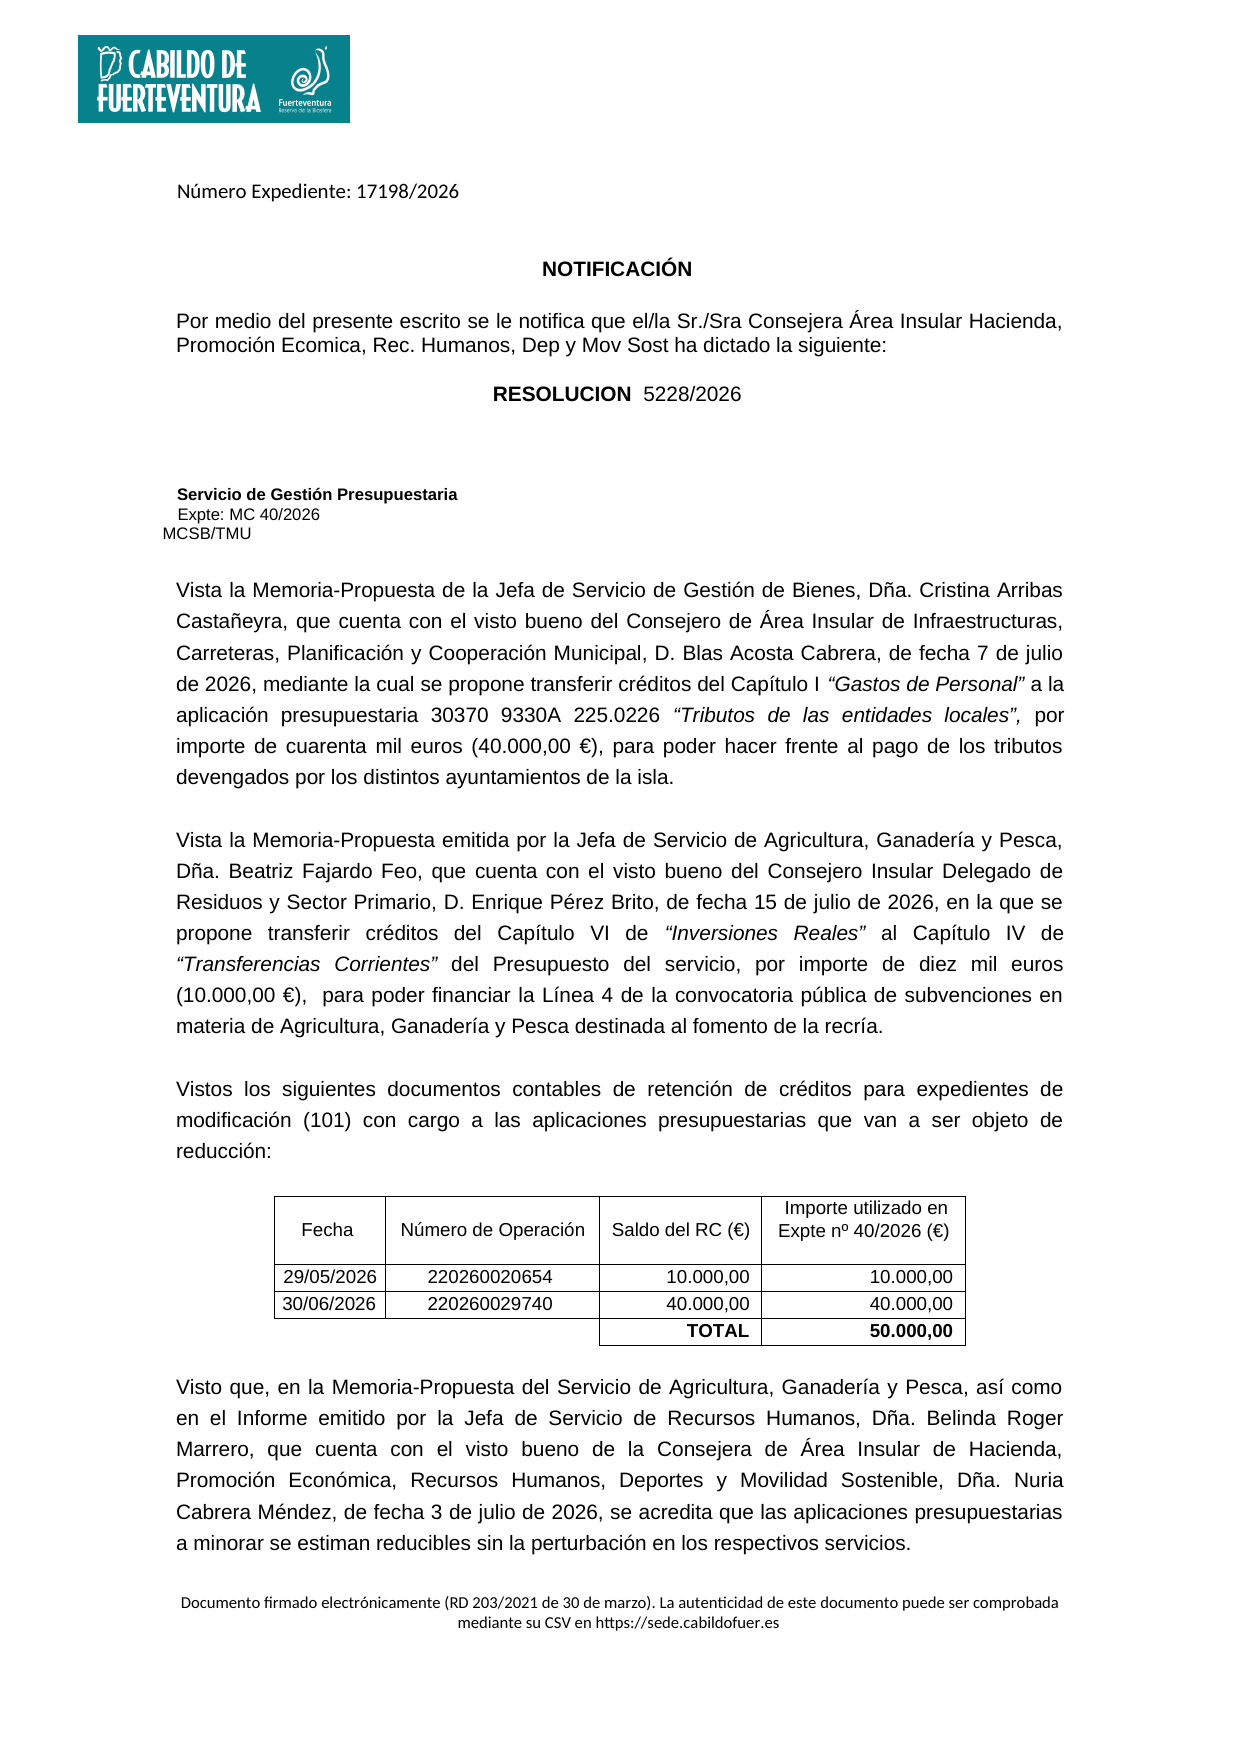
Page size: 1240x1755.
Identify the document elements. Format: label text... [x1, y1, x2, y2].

table_cell 50.000,00 [762, 1319, 965, 1345]
table_cell TOTAL [600, 1319, 761, 1345]
table_header Importe utilizado en Expte nº 40/2026 (€) [762, 1197, 965, 1264]
table_cell 29/05/2026 [275, 1265, 385, 1291]
subtitle NOTIFICACIÓN [177, 257, 1063, 281]
text Vista la Memoria-Propuesta emitida por la Jefa de Servicio de Agricultura, Ganadería y Pesca, Dña. Beatriz Fajardo Feo, que cuenta con el visto bueno del Consejero Insular Delegado de Residuos y Sector Primario, D. Enrique Pérez Brito, de fecha 15 de julio de 2026, en la que se propone transferir créditos del Capítulo VI de “Inversiones Reales” al Capítulo IV de “Transferencias Corrientes” del Presupuesto del servicio, por importe de diez mil euros (10.000,00 €), para poder financiar la Línea 4 de la convocatoria pública de subvenciones en materia de Agricultura, Ganadería y Pesca destinada al fomento de la recría. [176, 827, 1064, 1038]
table_header Fecha [275, 1197, 385, 1264]
table_cell 40.000,00 [762, 1292, 965, 1318]
text Vistos los siguientes documentos contables de retención de créditos para expedientes de modificación (101) con cargo a las aplicaciones presupuestarias que van a ser objeto de reducción: [176, 1076, 1064, 1163]
text Visto que, en la Memoria-Propuesta del Servicio de Agricultura, Ganadería y Pesca, así como en el Informe emitido por la Jefa de Servicio de Recursos Humanos, Dña. Belinda Roger Marrero, que cuenta con el visto bueno de la Consejera de Área Insular de Hacienda, Promoción Económica, Recursos Humanos, Deportes y Movilidad Sostenible, Dña. Nuria Cabrera Méndez, de fecha 3 de julio de 2026, se acredita que las aplicaciones presupuestarias a minorar se estiman reducibles sin la perturbación en los respectivos servicios. [176, 1375, 1064, 1554]
table_cell 10.000,00 [762, 1265, 965, 1291]
table_cell 220260020654 [386, 1265, 599, 1291]
table_cell [275, 1319, 385, 1345]
table_cell 10.000,00 [600, 1265, 761, 1291]
table_cell 40.000,00 [600, 1292, 761, 1318]
text Expte: MC 40/2026 MCSB/TMU [162, 505, 413, 543]
table_header Saldo del RC (€) [600, 1197, 761, 1264]
text Servicio de Gestión Presupuestaria [177, 484, 1063, 504]
table_cell 30/06/2026 [275, 1292, 385, 1318]
text Número Expediente: 17198/2026 [177, 179, 1063, 204]
table_header Número de Operación [386, 1197, 599, 1264]
text Por medio del presente escrito se le notifica que el/la Sr./Sra Consejera Área Insular Hacienda, Promoción Ecomica, Rec. Humanos, Dep y Mov Sost ha dictado la siguiente: [176, 308, 1064, 356]
table_cell 220260029740 [386, 1292, 599, 1318]
text Vista la Memoria-Propuesta de la Jefa de Servicio de Gestión de Bienes, Dña. Cristina Arribas Castañeyra, que cuenta con el visto bueno del Consejero de Área Insular de Infraestructuras, Carreteras, Planificación y Cooperación Municipal, D. Blas Acosta Cabrera, de fecha 7 de julio de 2026, mediante la cual se propone transferir créditos del Capítulo I “Gastos de Personal” a la aplicación presupuestaria 30370 9330A 225.0226 “Tributos de las entidades locales”, por importe de cuarenta mil euros (40.000,00 €), para poder hacer frente al pago de los tributos devengados por los distintos ayuntamientos de la isla. [176, 578, 1064, 789]
subtitle RESOLUCION 5228/2026 [177, 382, 1063, 406]
table_cell [385, 1319, 599, 1345]
